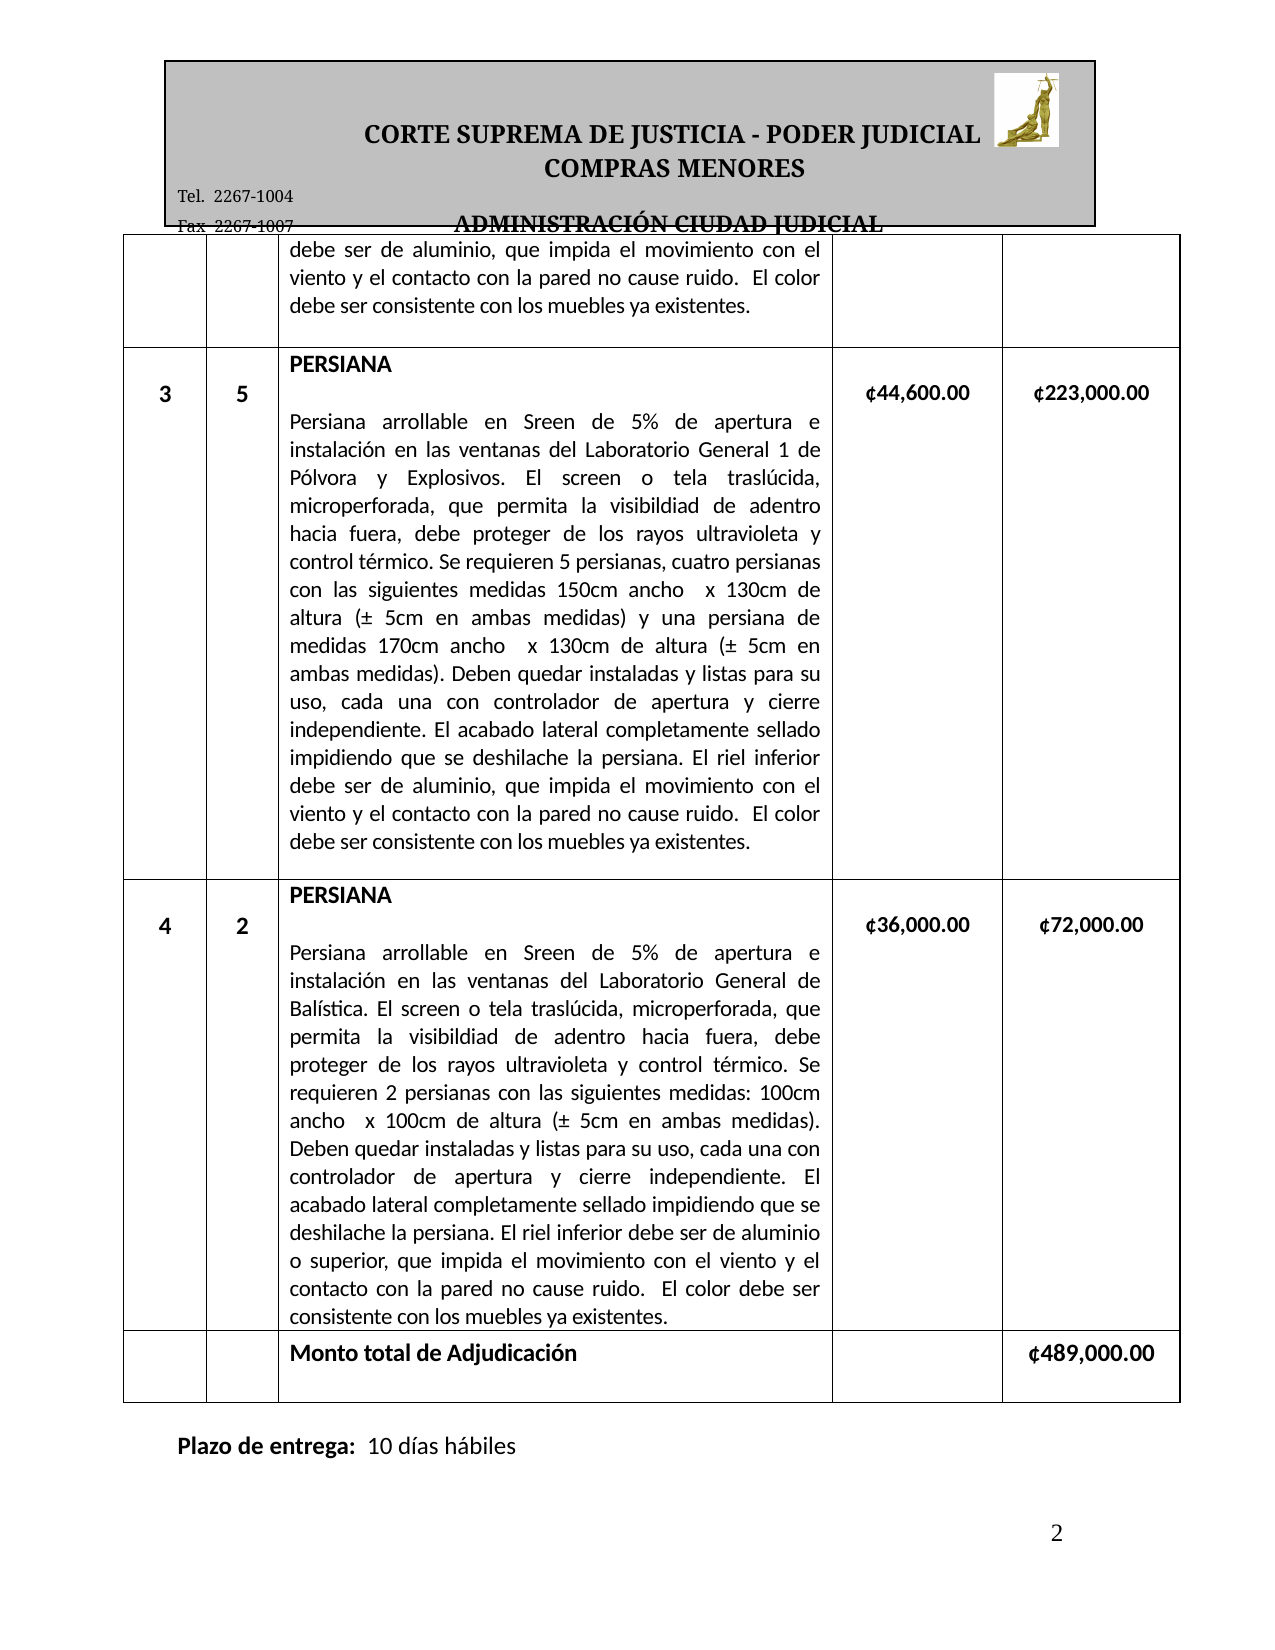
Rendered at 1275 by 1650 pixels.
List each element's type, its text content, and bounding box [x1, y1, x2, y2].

table_cell Monto total de Adjudicación [279, 1331, 832, 1402]
picture [994, 73, 1059, 147]
table_cell ¢489,000.00 [1003, 1331, 1179, 1402]
table_cell [207, 235, 278, 347]
table_cell ¢44,600.00 [833, 348, 1002, 878]
text Plazo de entrega: 10 días hábiles [177, 1430, 1098, 1460]
table_cell [833, 235, 1002, 347]
table_cell [124, 235, 206, 347]
table_cell 5 [207, 348, 278, 878]
table_cell [124, 1331, 206, 1402]
table_cell ¢72,000.00 [1003, 880, 1179, 1330]
table_cell [1003, 235, 1179, 347]
table_cell ¢223,000.00 [1003, 348, 1179, 878]
table_cell PERSIANA Persiana arrollable en Sreen de 5% de apertura e instalación en las ventanas del Laboratorio General 1 de Pólvora y Explosivos. El screen o tela traslúcida, microperforada, que permita la visibildiad de adentro hacia fuera, debe proteger de los rayos ultravioleta y control térmico. Se requieren 5 persianas, cuatro persianas con las siguientes medidas 150cm ancho x 130cm de altura (± 5cm en ambas medidas) y una persiana de medidas 170cm ancho x 130cm de altura (± 5cm en ambas medidas). Deben quedar instaladas y listas para su uso, cada una con controlador de apertura y cierre independiente. El acabado lateral completamente sellado impidiendo que se deshilache la persiana. El riel inferior debe ser de aluminio, que impida el movimiento con el viento y el contacto con la pared no cause ruido. El color debe ser consistente con los muebles ya existentes. [279, 348, 832, 878]
table_cell ¢36,000.00 [833, 880, 1002, 1330]
table_cell debe ser de aluminio, que impida el movimiento con el viento y el contacto con la pared no cause ruido. El color debe ser consistente con los muebles ya existentes. [279, 235, 832, 347]
table_cell [833, 1331, 1002, 1402]
table_cell [207, 1331, 278, 1402]
table_cell 2 [207, 880, 278, 1330]
table_cell 3 [124, 348, 206, 878]
table_cell 4 [124, 880, 206, 1330]
table_cell PERSIANA Persiana arrollable en Sreen de 5% de apertura e instalación en las ventanas del Laboratorio General de Balística. El screen o tela traslúcida, microperforada, que permita la visibildiad de adentro hacia fuera, debe proteger de los rayos ultravioleta y control térmico. Se requieren 2 persianas con las siguientes medidas: 100cm ancho x 100cm de altura (± 5cm en ambas medidas). Deben quedar instaladas y listas para su uso, cada una con controlador de apertura y cierre independiente. El acabado lateral completamente sellado impidiendo que se deshilache la persiana. El riel inferior debe ser de aluminio o superior, que impida el movimiento con el viento y el contacto con la pared no cause ruido. El color debe ser consistente con los muebles ya existentes. [279, 880, 832, 1330]
